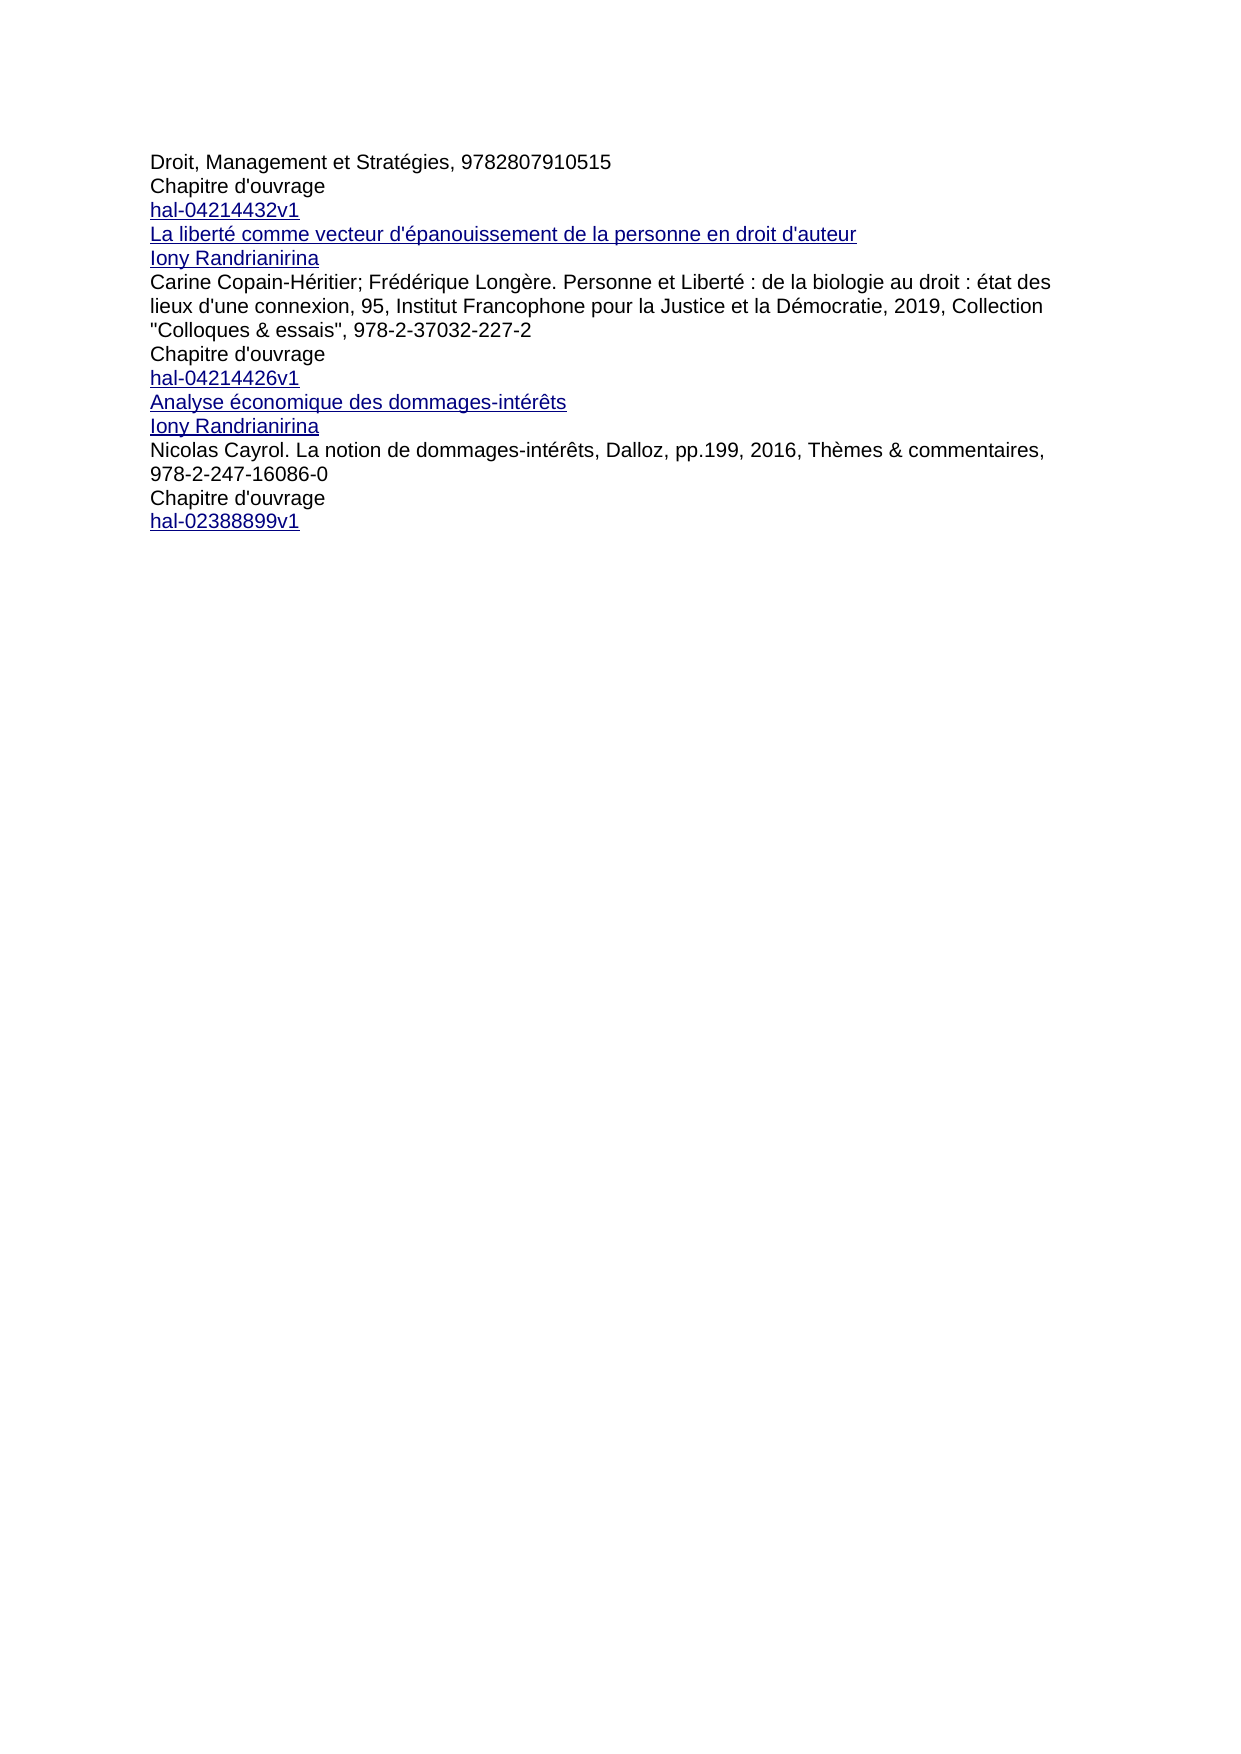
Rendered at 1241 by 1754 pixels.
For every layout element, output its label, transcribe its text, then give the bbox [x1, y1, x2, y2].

table_cell Les stratégies temporelles en droit de la propriété intellectuelle Iony Randrianirina Alexandre QUIQUEREZ. Stratégies Internationales et Propriété Intellectuelle, Larcier, pp.39, 2019, Droit, Management et Stratégies, 9782807910515 Chapitre d'ouvrage hal-04214432v1 [150, 150, 1090, 222]
table_cell Analyse économique des dommages-intérêts Iony Randrianirina Nicolas Cayrol. La notion de dommages-intérêts, Dalloz, pp.199, 2016, Thèmes & commentaires, 978-2-247-16086-0 Chapitre d'ouvrage hal-02388899v1 [150, 390, 1090, 533]
table_cell La liberté comme vecteur d'épanouissement de la personne en droit d'auteur Iony Randrianirina Carine Copain-Héritier; Frédérique Longère. Personne et Liberté : de la biologie au droit : état des lieux d'une connexion, 95, Institut Francophone pour la Justice et la Démocratie, 2019, Collection "Colloques & essais", 978-2-37032-227-2 Chapitre d'ouvrage hal-04214426v1 [150, 222, 1090, 389]
